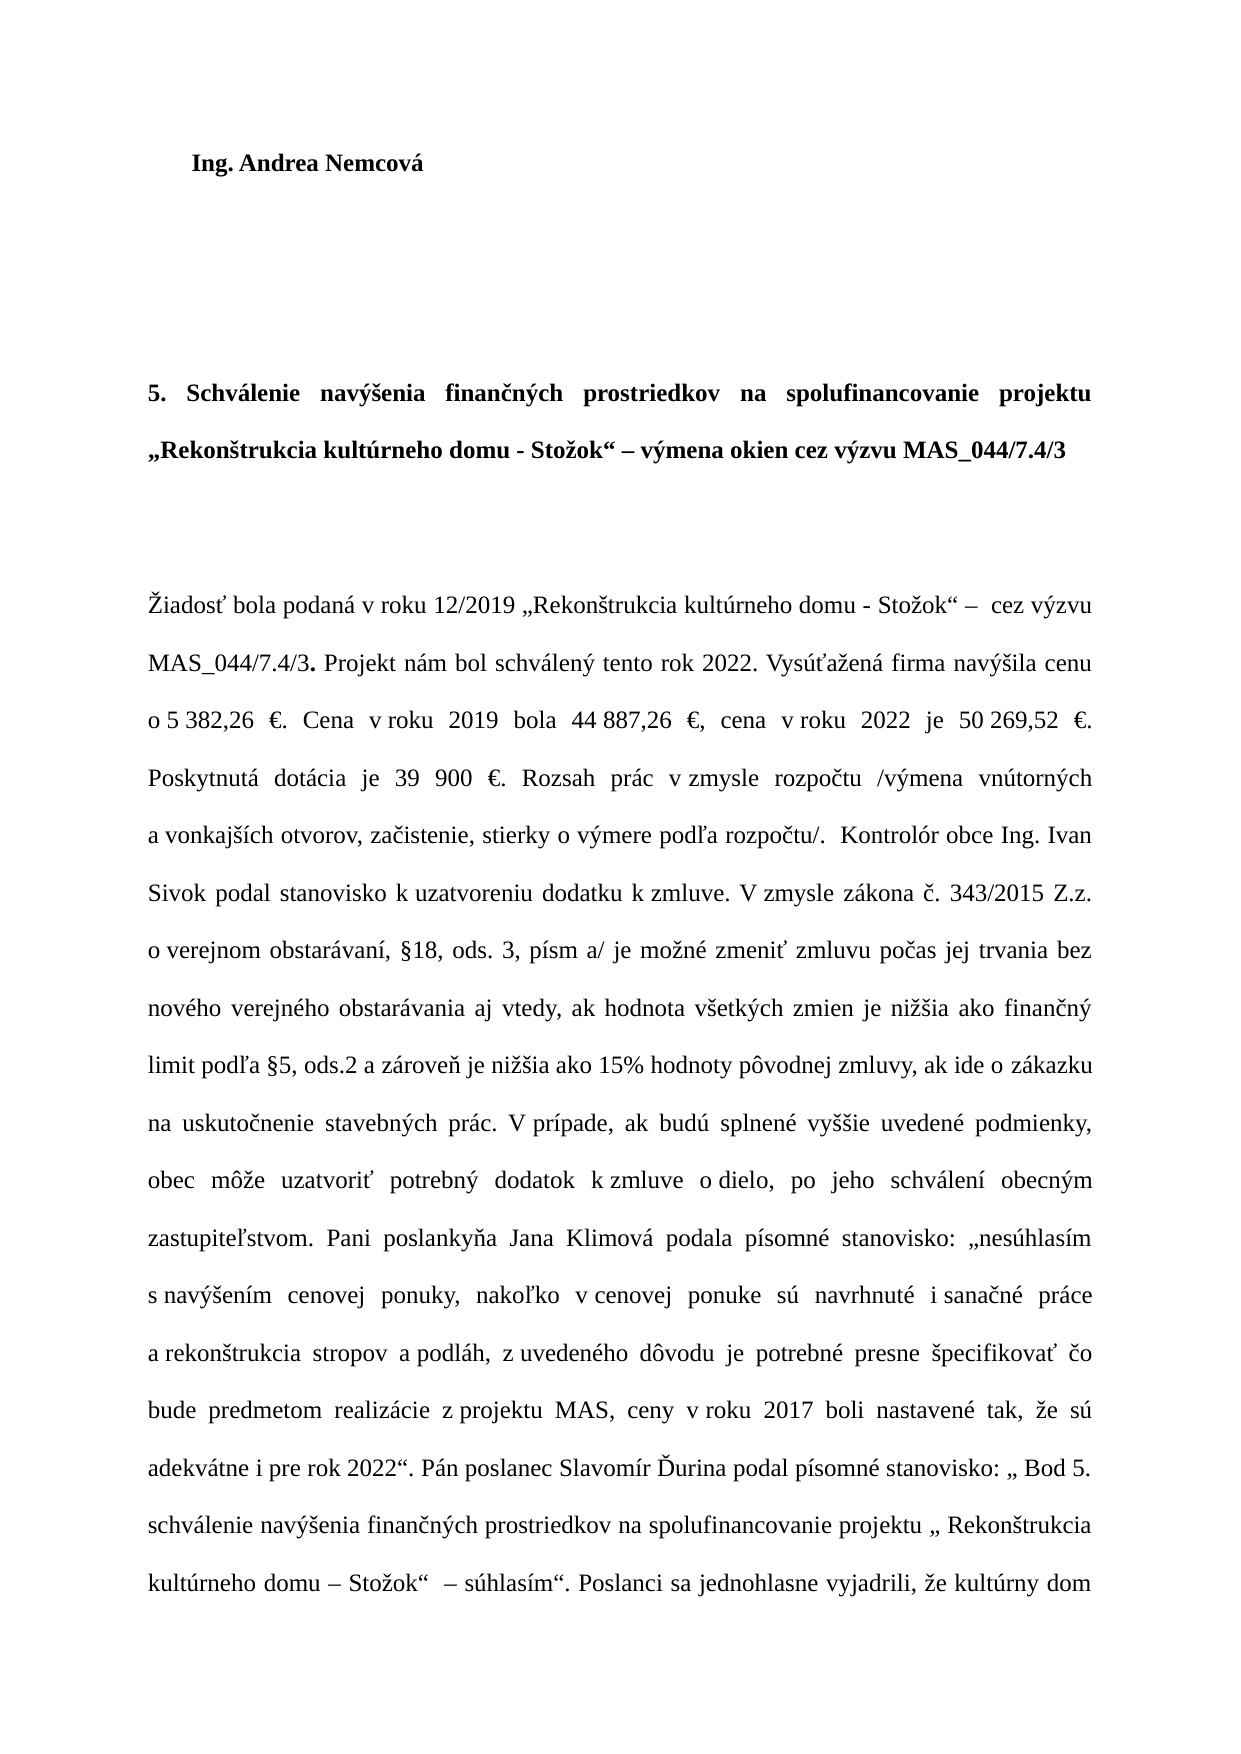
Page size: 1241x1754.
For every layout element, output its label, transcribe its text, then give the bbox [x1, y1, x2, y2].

text 5. Schválenie navýšenia finančných prostriedkov na spolufinancovanie projektu „Rekonštrukcia kultúrneho domu - Stožok“ – výmena okien cez výzvu MAS_044/7.4/3 [148, 378, 1093, 464]
text Žiadosť bola podaná v roku 12/2019 „Rekonštrukcia kultúrneho domu - Stožok“ – cez výzvu MAS_044/7.4/3. Projekt nám bol schválený tento rok 2022. Vysúťažená firma navýšila cenu o 5 382,26 €. Cena v roku 2019 bola 44 887,26 €, cena v roku 2022 je 50 269,52 €. Poskytnutá dotácia je 39 900 €. Rozsah prác v zmysle rozpočtu /výmena vnútorných a vonkajších otvorov, začistenie, stierky o výmere podľa rozpočtu/. Kontrolór obce Ing. Ivan Sivok podal stanovisko k uzatvoreniu dodatku k zmluve. V zmysle zákona č. 343/2015 Z.z. o verejnom obstarávaní, §18, ods. 3, písm a/ je možné zmeniť zmluvu počas jej trvania bez nového verejného obstarávania aj vtedy, ak hodnota všetkých zmien je nižšia ako finančný limit podľa §5, ods.2 a zároveň je nižšia ako 15% hodnoty pôvodnej zmluvy, ak ide o zákazku na uskutočnenie stavebných prác. V prípade, ak budú splnené vyššie uvedené podmienky, obec môže uzatvoriť potrebný dodatok k zmluve o dielo, po jeho schválení obecným zastupiteľstvom. Pani poslankyňa Jana Klimová podala písomné stanovisko: „nesúhlasím s navýšením cenovej ponuky, nakoľko v cenovej ponuke sú navrhnuté i sanačné práce a rekonštrukcia stropov a podláh, z uvedeného dôvodu je potrebné presne špecifikovať čo bude predmetom realizácie z projektu MAS, ceny v roku 2017 boli nastavené tak, že sú adekvátne i pre rok 2022“. Pán poslanec Slavomír Ďurina podal písomné stanovisko: „ Bod 5. schválenie navýšenia finančných prostriedkov na spolufinancovanie projektu „ Rekonštrukcia kultúrneho domu – Stožok“ – súhlasím“. Poslanci sa jednohlasne vyjadrili, že kultúrny dom [148, 590, 1093, 1597]
text Ing. Andrea Nemcová [148, 148, 1093, 176]
